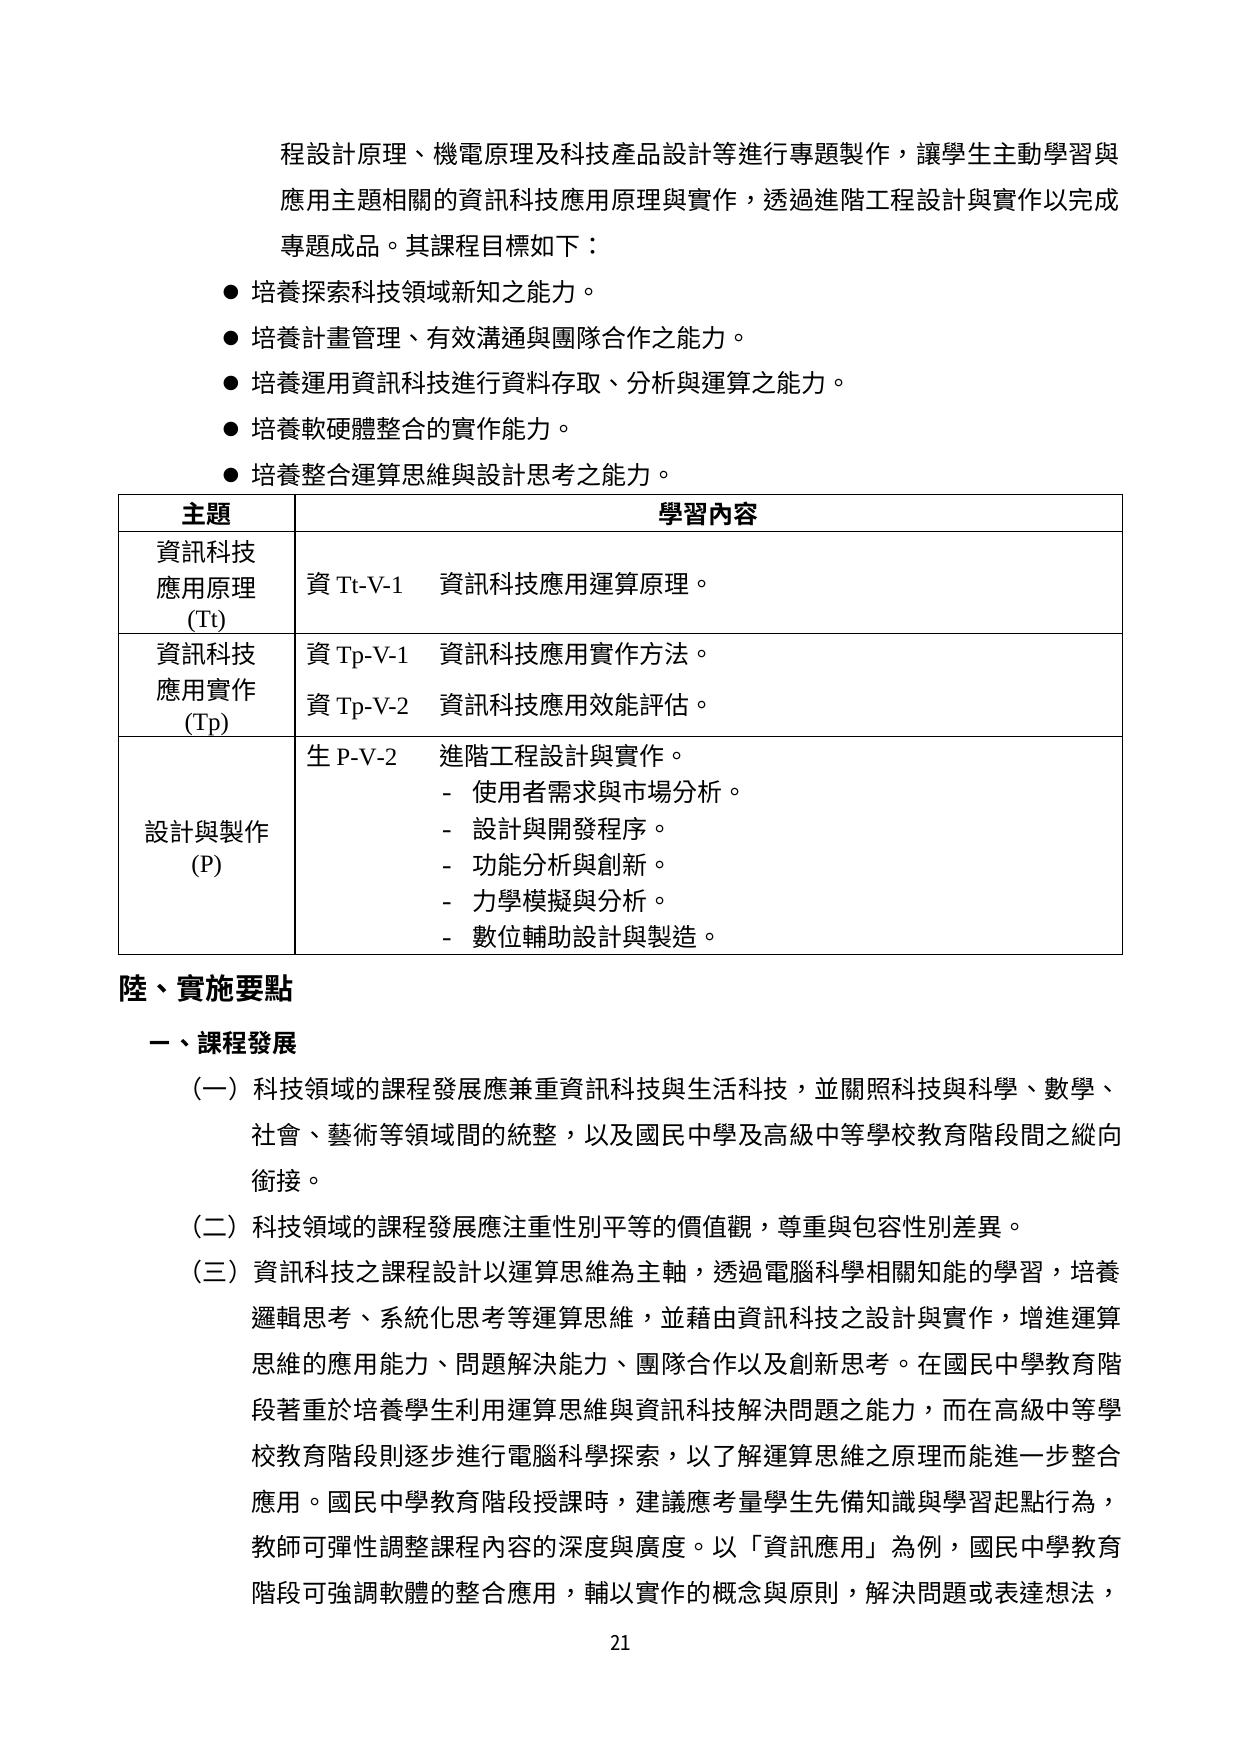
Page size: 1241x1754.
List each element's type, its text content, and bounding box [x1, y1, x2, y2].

table_cell 資訊科技應用實作方法。 [428, 634, 1122, 671]
list 培養探索科技領域新知之能力。 [221, 264, 1122, 310]
table_cell 生P-V-2 [296, 737, 428, 954]
table_cell 資Tt-V-1 [296, 532, 428, 633]
table_header 主題 [119, 495, 294, 531]
table_cell 進階工程設計與實作。 使用者需求與市場分析。 設計與開發程序。 功能分析與創新。 力學模擬與分析。 數位輔助設計與製造。 [428, 737, 1122, 954]
table_cell 資Tp-V-1 [296, 634, 428, 671]
text ㄧ、課程發展 [118, 1016, 1122, 1062]
text （一）科技領域的課程發展應兼重資訊科技與生活科技，並關照科技與科學、數學、社會、藝術等領域間的統整，以及國民中學及高級中等學校教育階段間之縱向銜接。 [177, 1062, 1122, 1199]
list 培養計畫管理、有效溝通與團隊合作之能力。 [221, 310, 1122, 356]
table_cell 資訊科技應用運算原理。 [428, 532, 1122, 633]
text 陸、實施要點 [118, 963, 1122, 1008]
text （二）科技領域的課程發展應注重性別平等的價值觀，尊重與包容性別差異。 [177, 1199, 1122, 1245]
list 培養運用資訊科技進行資料存取、分析與運算之能力。 [221, 356, 1122, 402]
list 培養整合運算思維與設計思考之能力。 [221, 448, 1122, 494]
text （三）資訊科技之課程設計以運算思維為主軸，透過電腦科學相關知能的學習，培養邏輯思考、系統化思考等運算思維，並藉由資訊科技之設計與實作，增進運算思維的應用能力、問題解決能力、團隊合作以及創新思考。在國民中學教育階段著重於培養學生利用運算思維與資訊科技解決問題之能力，而在高級中等學校教育階段則逐步進行電腦科學探索，以了解運算思維之原理而能進一步整合應用。國民中學教育階段授課時，建議應考量學生先備知識與學習起點行為，教師可彈性調整課程內容的深度與廣度。以「資訊應用」為例，國民中學教育階段可強調軟體的整合應用，輔以實作的概念與原則，解決問題或表達想法，而並非要求學生熟練各類應用軟體之操作技能。在課程發展時，教師應統整演算法與程式設計的內涵，並依學生需求與特質規劃適合的程式設計語言或工具，初學者可採用視覺化程式設計工具。 [177, 1245, 1122, 1612]
table_header 學習內容 [296, 495, 1122, 531]
list 培養軟硬體整合的實作能力。 [221, 402, 1122, 448]
text 程設計原理、機電原理及科技產品設計等進行專題製作，讓學生主動學習與應用主題相關的資訊科技應用原理與實作，透過進階工程設計與實作以完成專題成品。其課程目標如下： [281, 127, 1122, 264]
table_cell 設計與製作 (P) [119, 737, 294, 954]
table_cell 資訊科技 應用原理 (Tt) [119, 532, 294, 633]
table_cell 資Tp-V-2 [296, 671, 428, 736]
table_cell 資訊科技 應用實作 (Tp) [119, 634, 294, 736]
table_cell 資訊科技應用效能評估。 [428, 671, 1122, 736]
